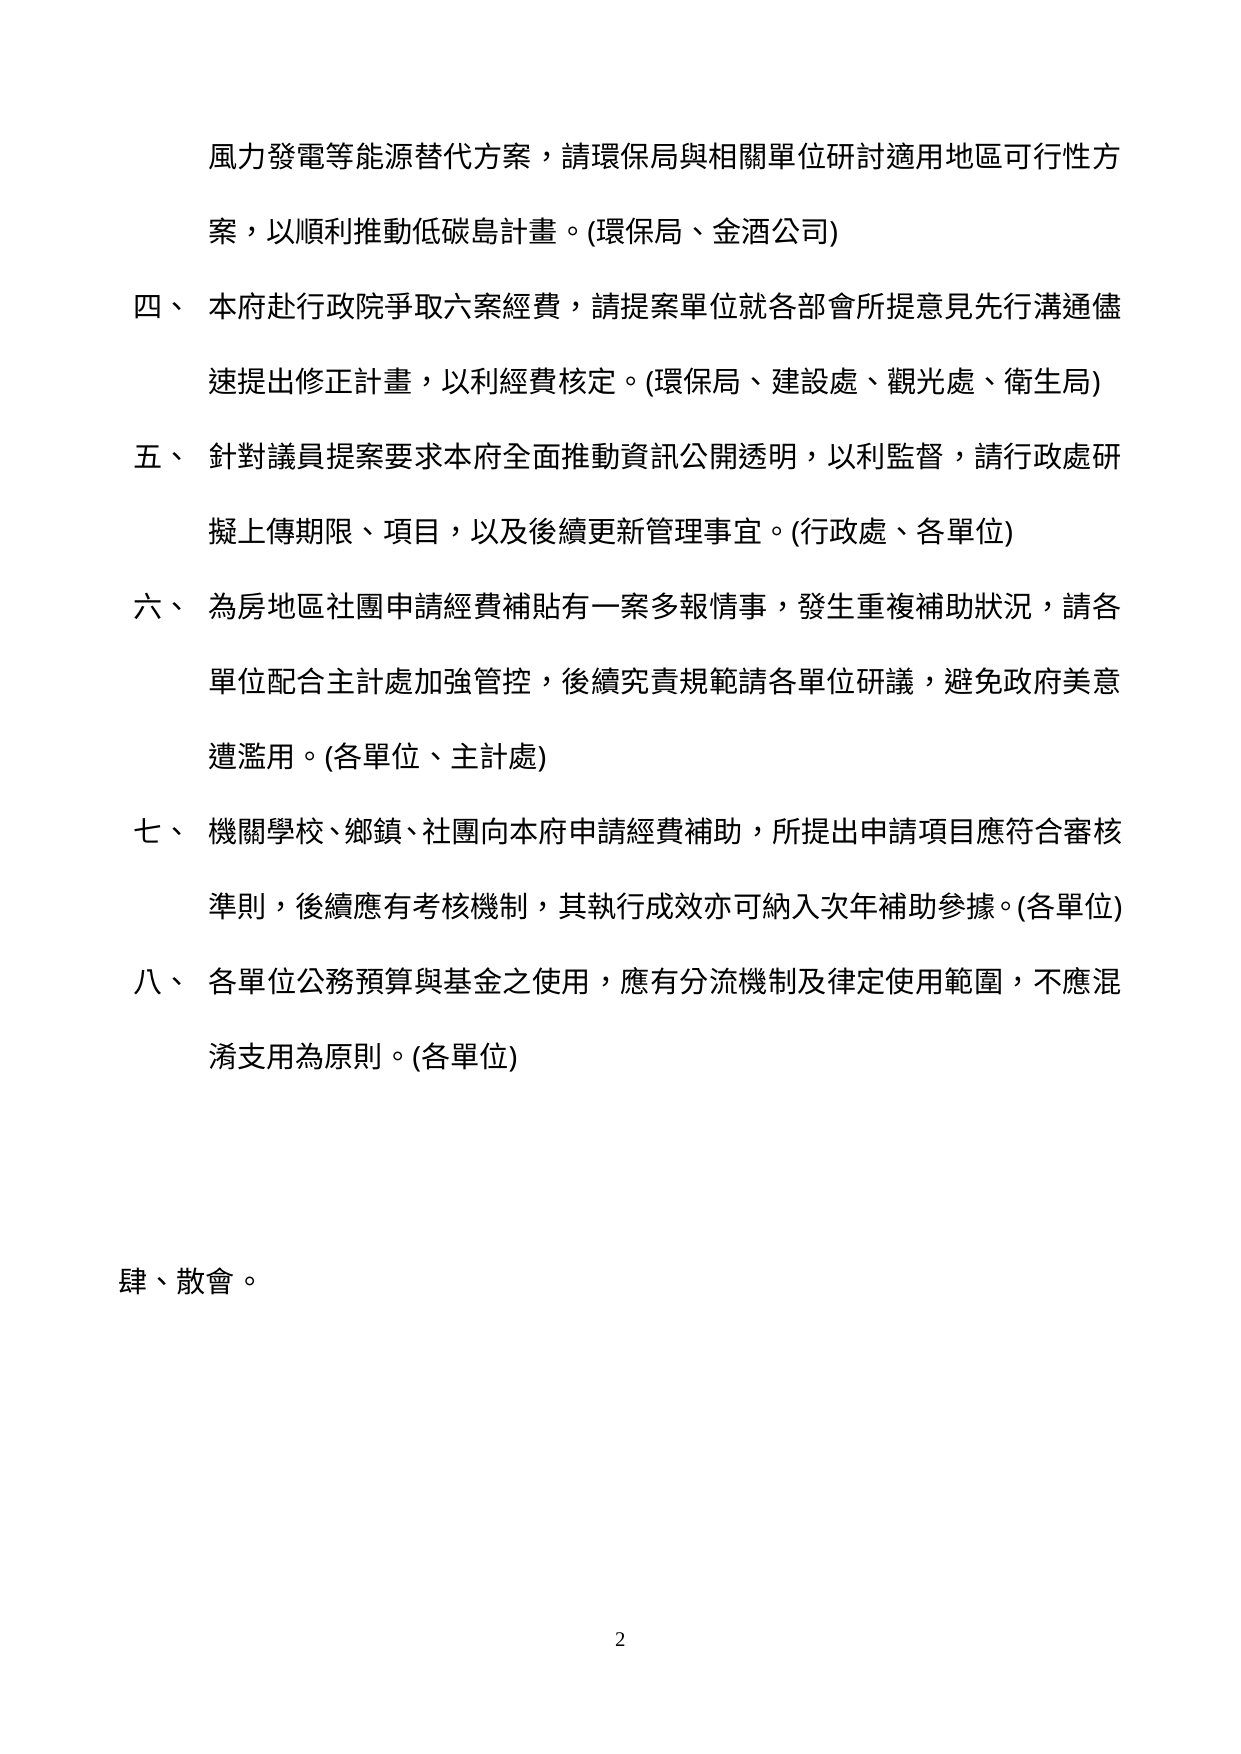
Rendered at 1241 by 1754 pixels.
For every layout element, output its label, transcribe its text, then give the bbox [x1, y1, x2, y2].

list 本府赴行政院爭取六案經費，請提案單位就各部會所提意見先行溝通儘速提出修正計畫，以利經費核定。(環保局、建設處、觀光處、衛生局) [133, 267, 1122, 417]
list 各單位公務預算與基金之使用，應有分流機制及律定使用範圍，不應混淆支用為原則。(各單位) [133, 942, 1122, 1092]
list 針對議員提案要求本府全面推動資訊公開透明，以利監督，請行政處研擬上傳期限、項目，以及後續更新管理事宜。(行政處、各單位) [133, 417, 1122, 567]
list 機關學校、鄉鎮、社團向本府申請經費補助，所提出申請項目應符合審核準則，後續應有考核機制，其執行成效亦可納入次年補助參據。(各單位) [133, 792, 1122, 942]
text 肆、散會。 [118, 1242, 1122, 1317]
list 為房地區社團申請經費補貼有一案多報情事，發生重複補助狀況，請各單位配合主計處加強管控，後續究責規範請各單位研議，避免政府美意遭濫用。(各單位、主計處) [133, 567, 1122, 792]
list 為推動低碳島有效達到碳減量，相關推動政策如汽電共生計畫、太陽能、風力發電等能源替代方案，請環保局與相關單位研討適用地區可行性方案，以順利推動低碳島計畫。(環保局、金酒公司) [133, 117, 1122, 267]
